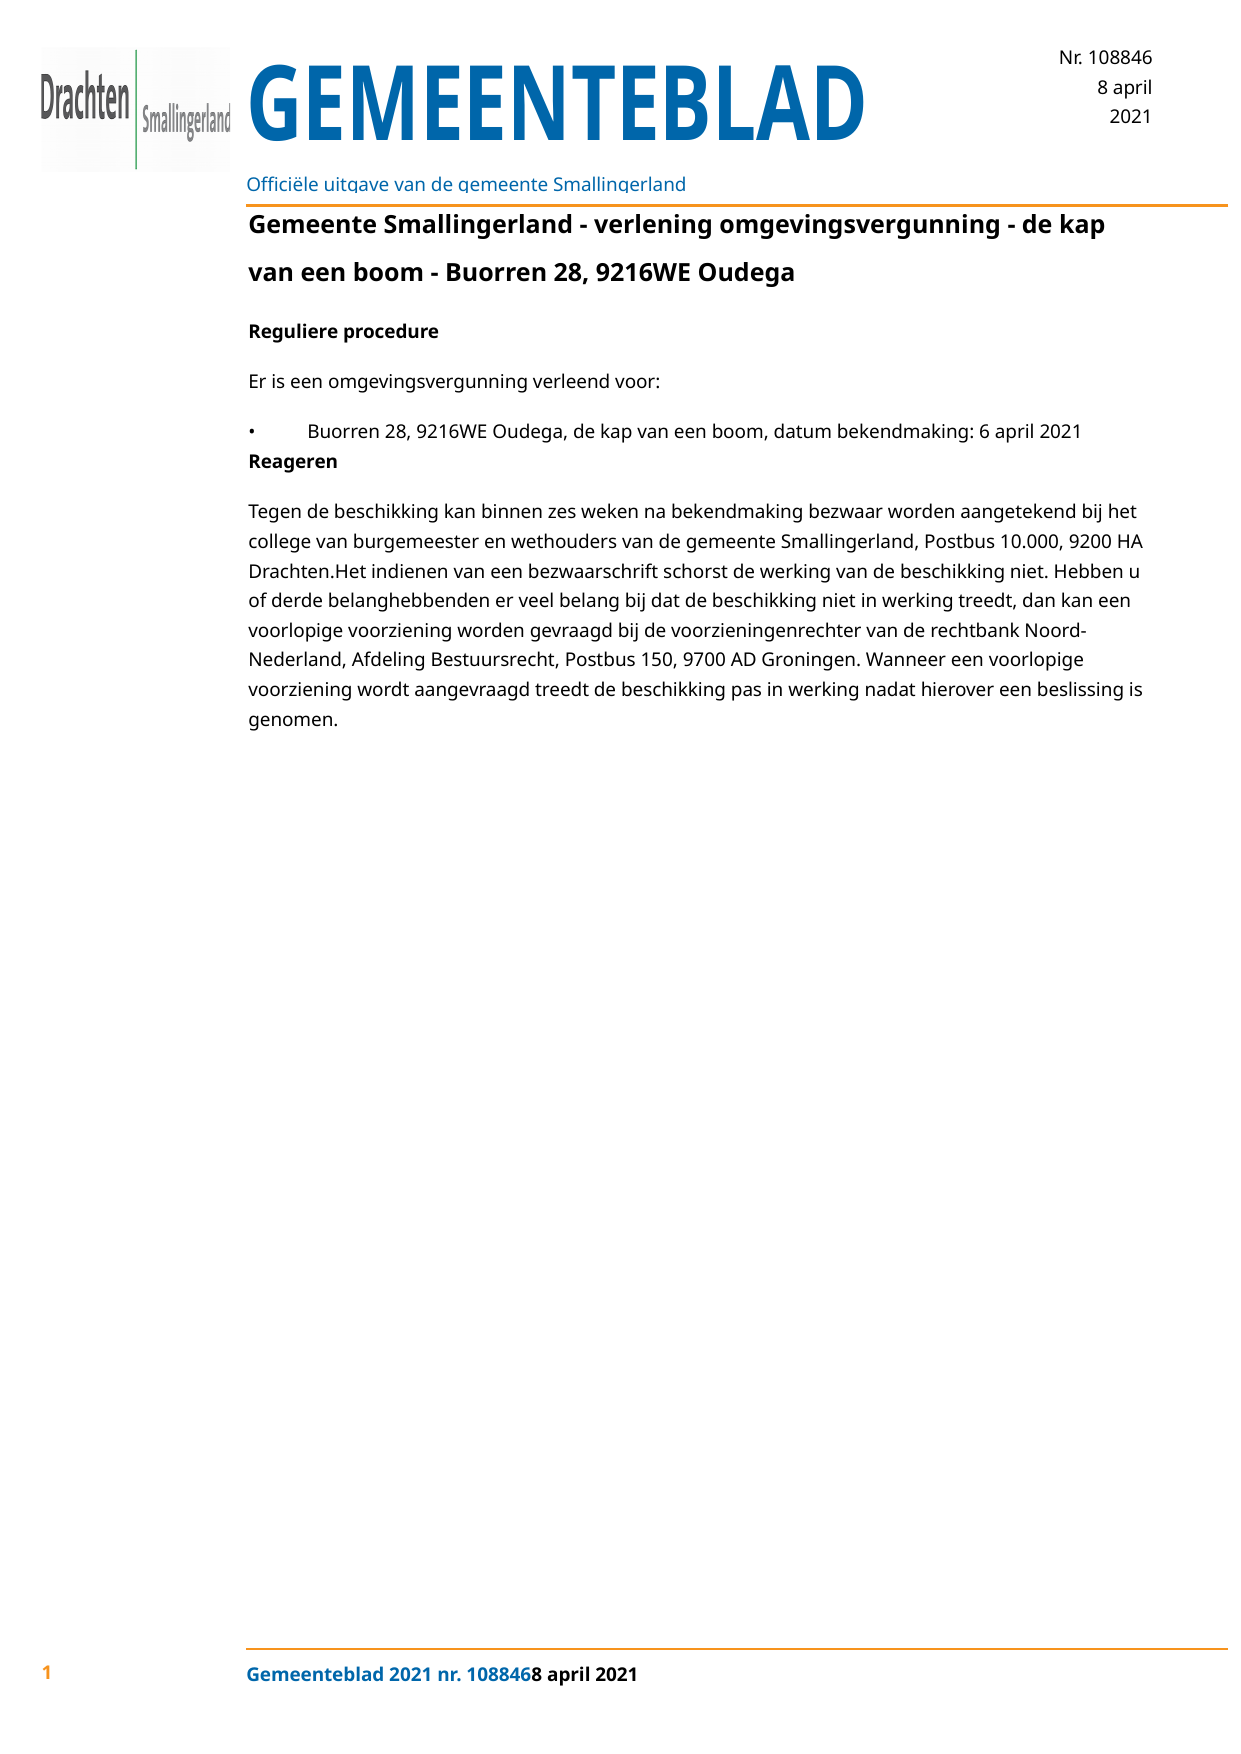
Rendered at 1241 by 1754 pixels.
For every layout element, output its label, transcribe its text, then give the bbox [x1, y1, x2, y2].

text Reguliere procedure [248, 318, 1152, 344]
list Buorren 28, 9216WE Oudega, de kap van een boom, datum bekendmaking: 6 april 2021 [248, 419, 1152, 444]
text Gemeente Smallingerland - verlening omgevingsvergunning - de kap van een boom - Buorren 28, 9216WE Oudega [248, 207, 1152, 288]
text Reageren [248, 448, 1152, 474]
text Tegen de beschikking kan binnen zes weken na bekendmaking bezwaar worden aangetekend bij het college van burgemeester en wethouders van de gemeente Smallingerland, Postbus 10.000, 9200 HA Drachten.Het indienen van een bezwaarschrift schorst de werking van de beschikking niet. Hebben u of derde belanghebbenden er veel belang bij dat de beschikking niet in werking treedt, dan kan een voorlopige voorziening worden gevraagd bij de voorzieningenrechter van de rechtbank Noord-Nederland, Afdeling Bestuursrecht, Postbus 150, 9700 AD Groningen. Wanneer een voorlopige voorziening wordt aangevraagd treedt de beschikking pas in werking nadat hierover een beslissing is genomen. [248, 499, 1152, 732]
picture [41, 47, 231, 172]
text Er is een omgevingsvergunning verleend voor: [248, 368, 1152, 394]
